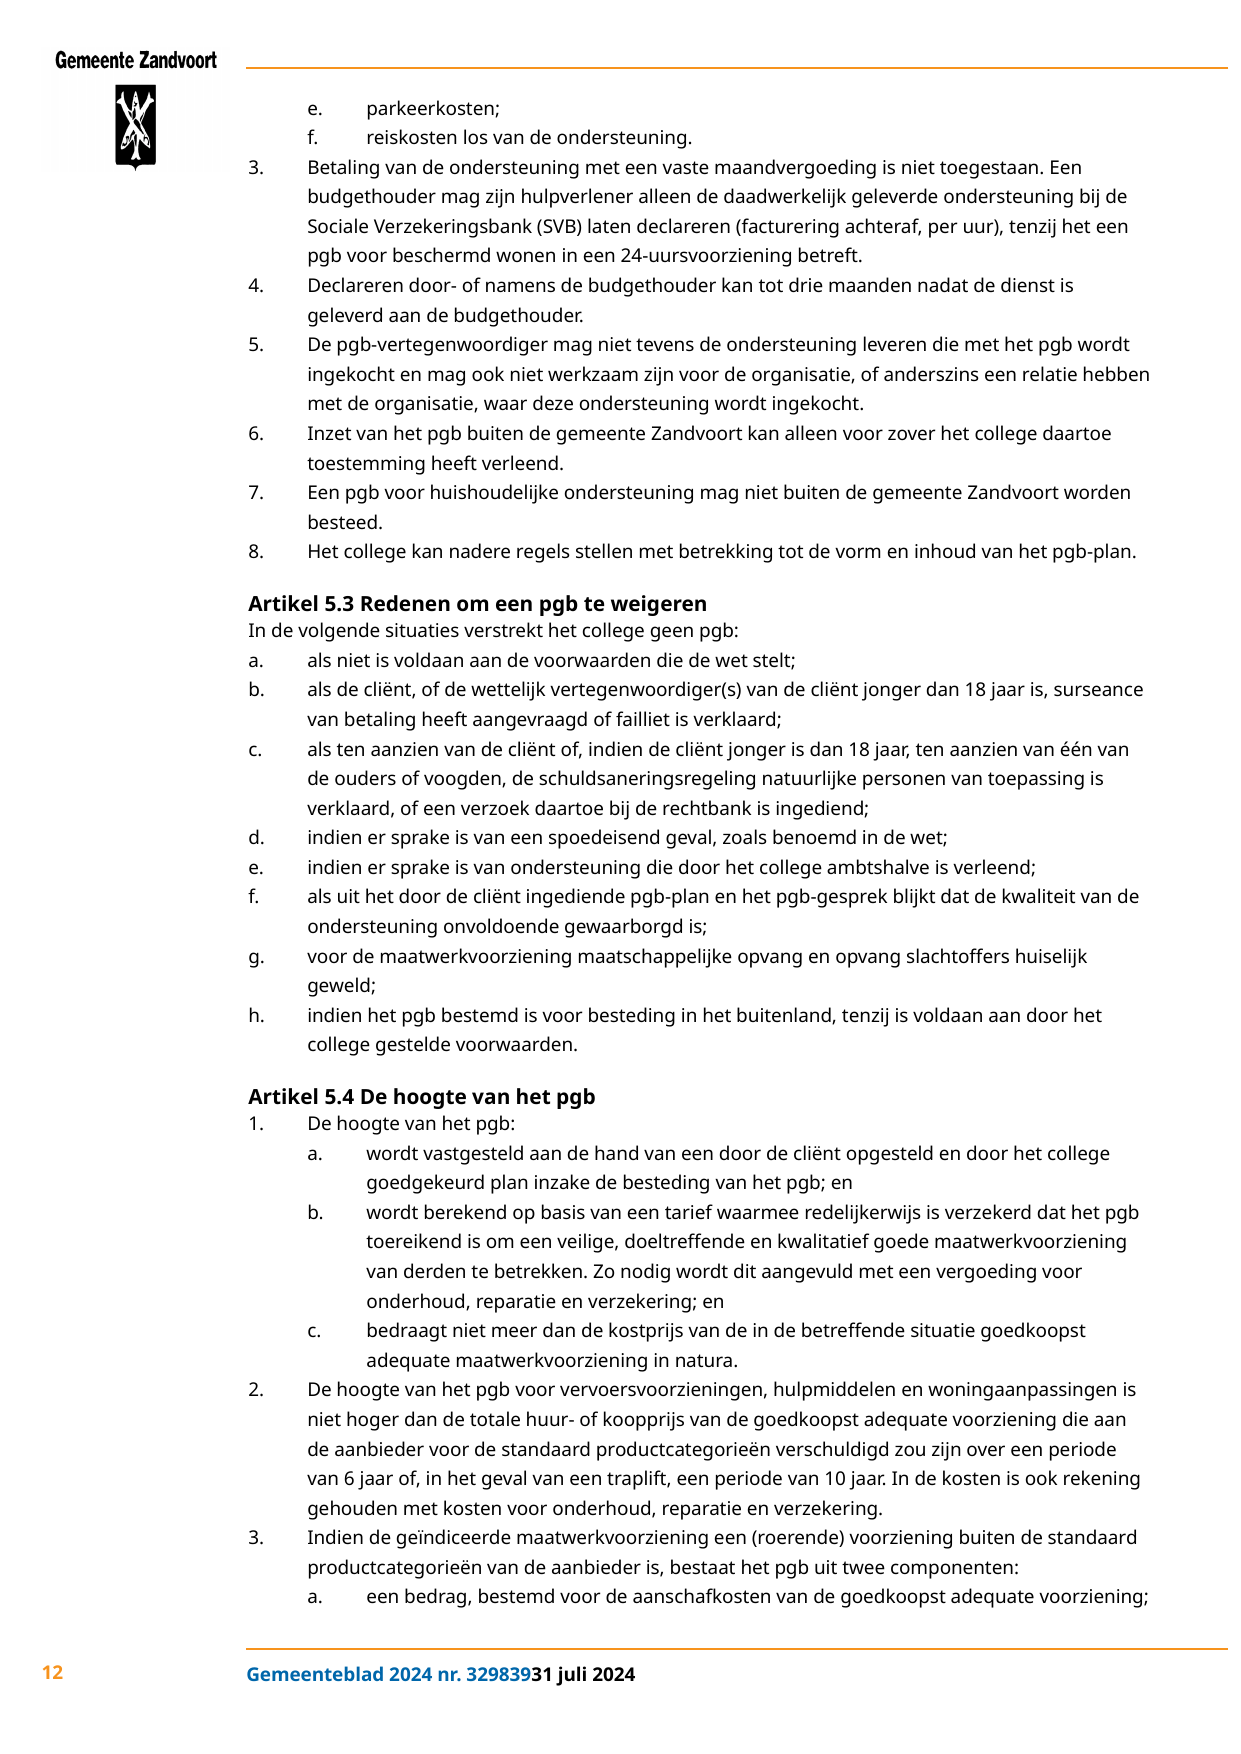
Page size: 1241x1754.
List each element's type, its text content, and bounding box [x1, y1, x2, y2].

text In de volgende situaties verstrekt het college geen pgb: [248, 617, 1152, 643]
list een bedrag, bestemd voor de aanschafkosten van de goedkoopst adequate voorziening; en [307, 1584, 1152, 1609]
list bedraagt niet meer dan de kostprijs van de in de betreffende situatie goedkoopst adequate maatwerkvoorziening in natura. [307, 1317, 1152, 1373]
text Artikel 5.4 De hoogte van het pgb [248, 1082, 1152, 1110]
list De hoogte van het pgb: [248, 1110, 1152, 1136]
list als niet is voldaan aan de voorwaarden die de wet stelt; [248, 647, 1152, 673]
list indien er sprake is van ondersteuning die door het college ambtshalve is verleend; [248, 854, 1152, 880]
list als ten aanzien van de cliënt of, indien de cliënt jonger is dan 18 jaar, ten aanzien van één van de ouders of voogden, de schuldsaneringsregeling natuurlijke personen van toepassing is verklaard, of een verzoek daartoe bij de rechtbank is ingediend; [248, 736, 1152, 821]
list als uit het door de cliënt ingediende pgb-plan en het pgb-gesprek blijkt dat de kwaliteit van de ondersteuning onvoldoende gewaarborgd is; [248, 884, 1152, 939]
list als de cliënt, of de wettelijk vertegenwoordiger(s) van de cliënt jonger dan 18 jaar is, surseance van betaling heeft aangevraagd of failliet is verklaard; [248, 677, 1152, 732]
text Artikel 5.3 Redenen om een pgb te weigeren [248, 589, 1152, 617]
list Inzet van het pgb buiten de gemeente Zandvoort kan alleen voor zover het college daartoe toestemming heeft verleend. [248, 420, 1152, 476]
list Declareren door- of namens de budgethouder kan tot drie maanden nadat de dienst is geleverd aan de budgethouder. [248, 272, 1152, 328]
list Betaling van de ondersteuning met een vaste maandvergoeding is niet toegestaan. Een budgethouder mag zijn hulpverlener alleen de daadwerkelijk geleverde ondersteuning bij de Sociale Verzekeringsbank (SVB) laten declareren (facturering achteraf, per uur), tenzij het een pgb voor beschermd wonen in een 24-uursvoorziening betreft. [248, 154, 1152, 268]
list indien er sprake is van een spoedeisend geval, zoals benoemd in de wet; [248, 824, 1152, 850]
list Een pgb voor huishoudelijke ondersteuning mag niet buiten de gemeente Zandvoort worden besteed. [248, 479, 1152, 535]
list voor de maatwerkvoorziening maatschappelijke opvang en opvang slachtoffers huiselijk geweld; [248, 943, 1152, 998]
list Het college kan nadere regels stellen met betrekking tot de vorm en inhoud van het pgb-plan. [248, 538, 1152, 564]
list reiskosten los van de ondersteuning. [307, 124, 1152, 150]
list De hoogte van het pgb voor vervoersvoorzieningen, hulpmiddelen en woningaanpassingen is niet hoger dan de totale huur- of koopprijs van de goedkoopst adequate voorziening die aan de aanbieder voor de standaard productcategorieën verschuldigd zou zijn over een periode van 6 jaar of, in het geval van een traplift, een periode van 10 jaar. In de kosten is ook rekening gehouden met kosten voor onderhoud, reparatie en verzekering. [248, 1377, 1152, 1521]
list Indien de geïndiceerde maatwerkvoorziening een (roerende) voorziening buiten de standaard productcategorieën van de aanbieder is, bestaat het pgb uit twee componenten: [248, 1524, 1152, 1580]
list wordt vastgesteld aan de hand van een door de cliënt opgesteld en door het college goedgekeurd plan inzake de besteding van het pgb; en [307, 1140, 1152, 1195]
list wordt berekend op basis van een tarief waarmee redelijkerwijs is verzekerd dat het pgb toereikend is om een veilige, doeltreffende en kwalitatief goede maatwerkvoorziening van derden te betrekken. Zo nodig wordt dit aangevuld met een vergoeding voor onderhoud, reparatie en verzekering; en [307, 1199, 1152, 1314]
list De pgb-vertegenwoordiger mag niet tevens de ondersteuning leveren die met het pgb wordt ingekocht en mag ook niet werkzaam zijn voor de organisatie, of anderszins een relatie hebben met de organisatie, waar deze ondersteuning wordt ingekocht. [248, 331, 1152, 416]
picture [41, 47, 231, 172]
list parkeerkosten; [307, 95, 1152, 121]
list indien het pgb bestemd is voor besteding in het buitenland, tenzij is voldaan aan door het college gestelde voorwaarden. [248, 1002, 1152, 1057]
